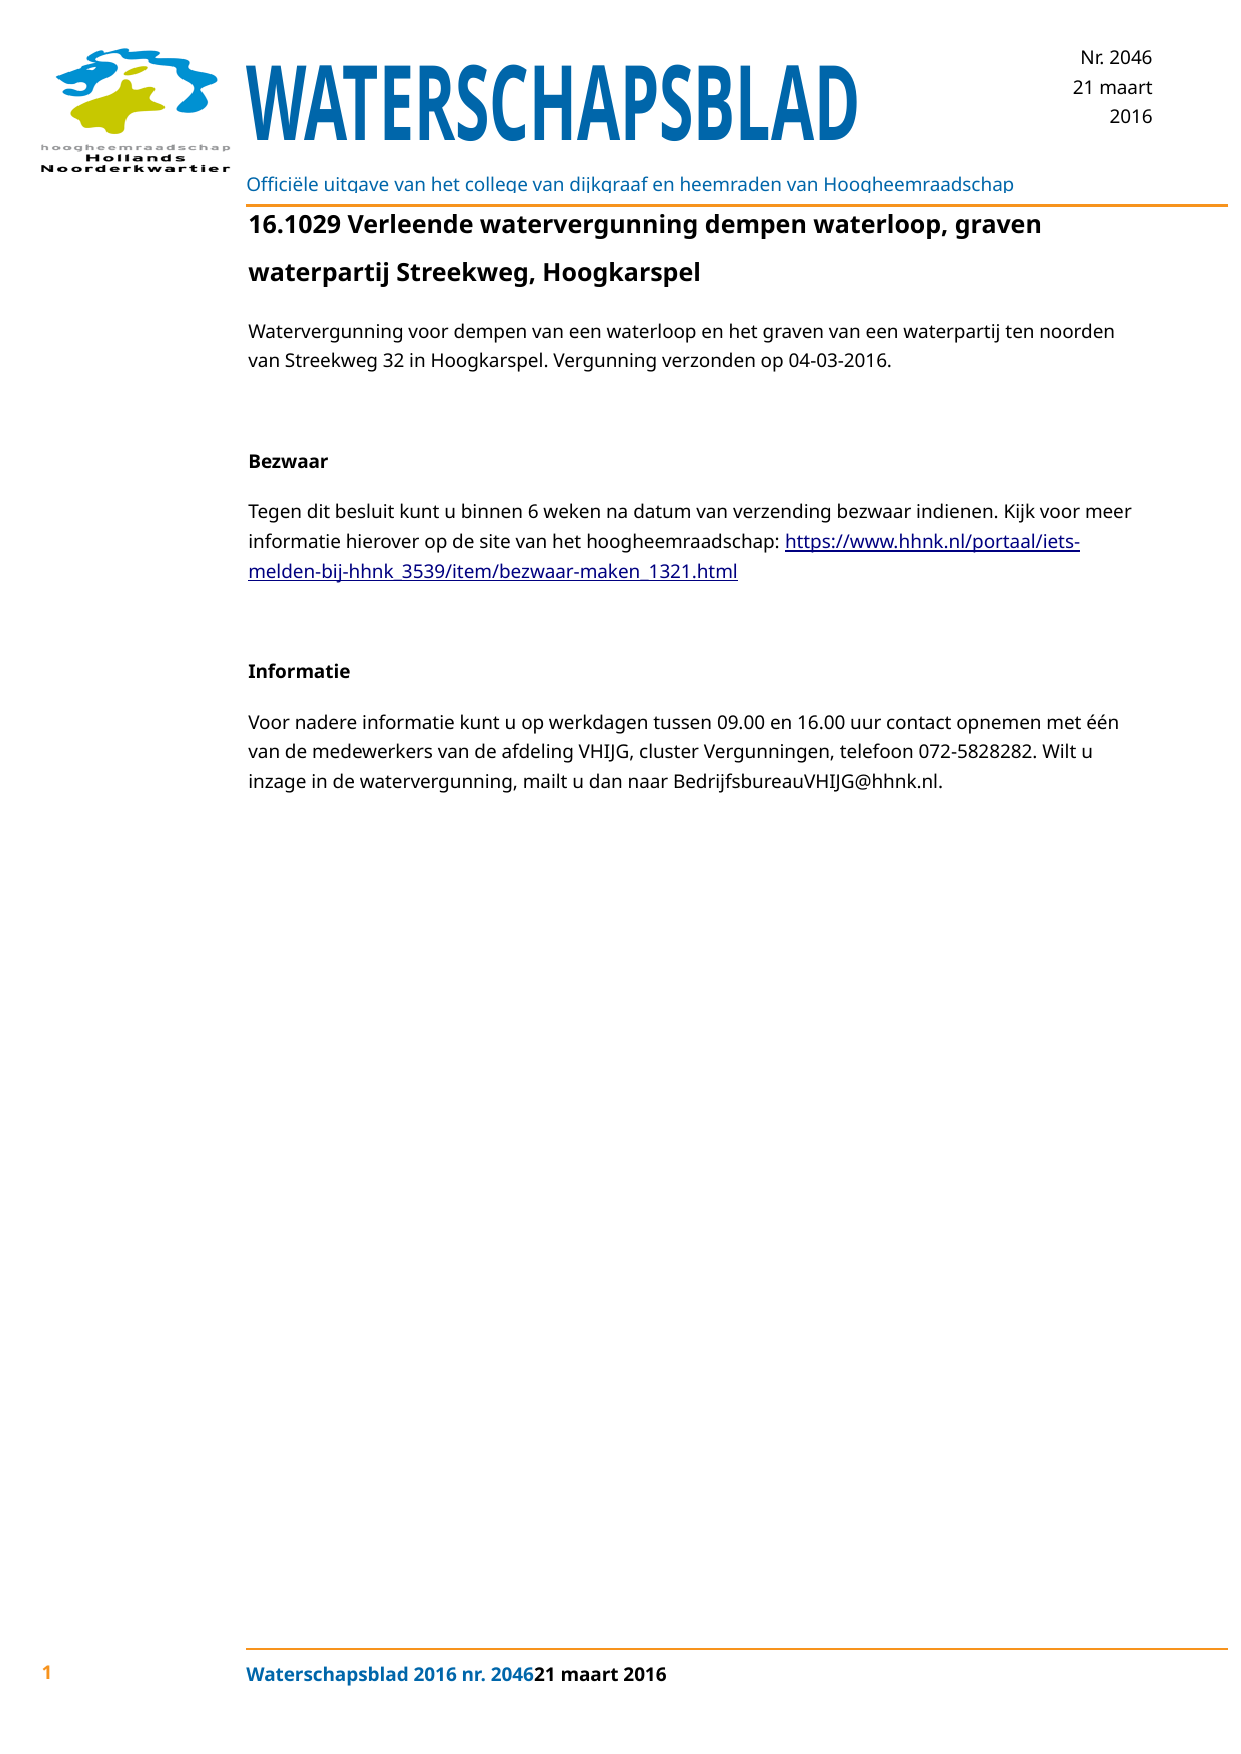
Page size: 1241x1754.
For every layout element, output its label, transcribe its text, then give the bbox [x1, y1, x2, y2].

text Bezwaar [248, 448, 1152, 474]
text Tegen dit besluit kunt u binnen 6 weken na datum van verzending bezwaar indienen. Kijk voor meer informatie hierover op de site van het hoogheemraadschap: https://www.hhnk.nl/portaal/iets-melden-bij-hhnk_3539/item/bezwaar-maken_1321.html [248, 499, 1152, 584]
text 16.1029 Verleende watervergunning dempen waterloop, graven waterpartij Streekweg, Hoogkarspel [248, 207, 1152, 288]
text Watervergunning voor dempen van een waterloop en het graven van een waterpartij ten noorden van Streekweg 32 in Hoogkarspel. Vergunning verzonden op 04-03-2016. [248, 318, 1152, 373]
text Voor nadere informatie kunt u op werkdagen tussen 09.00 en 16.00 uur contact opnemen met één van de medewerkers van de afdeling VHIJG, cluster Vergunningen, telefoon 072-5828282. Wilt u inzage in de watervergunning, mailt u dan naar BedrijfsbureauVHIJG@hhnk.nl. [248, 709, 1152, 794]
text Informatie [248, 659, 1152, 684]
picture [41, 47, 231, 172]
